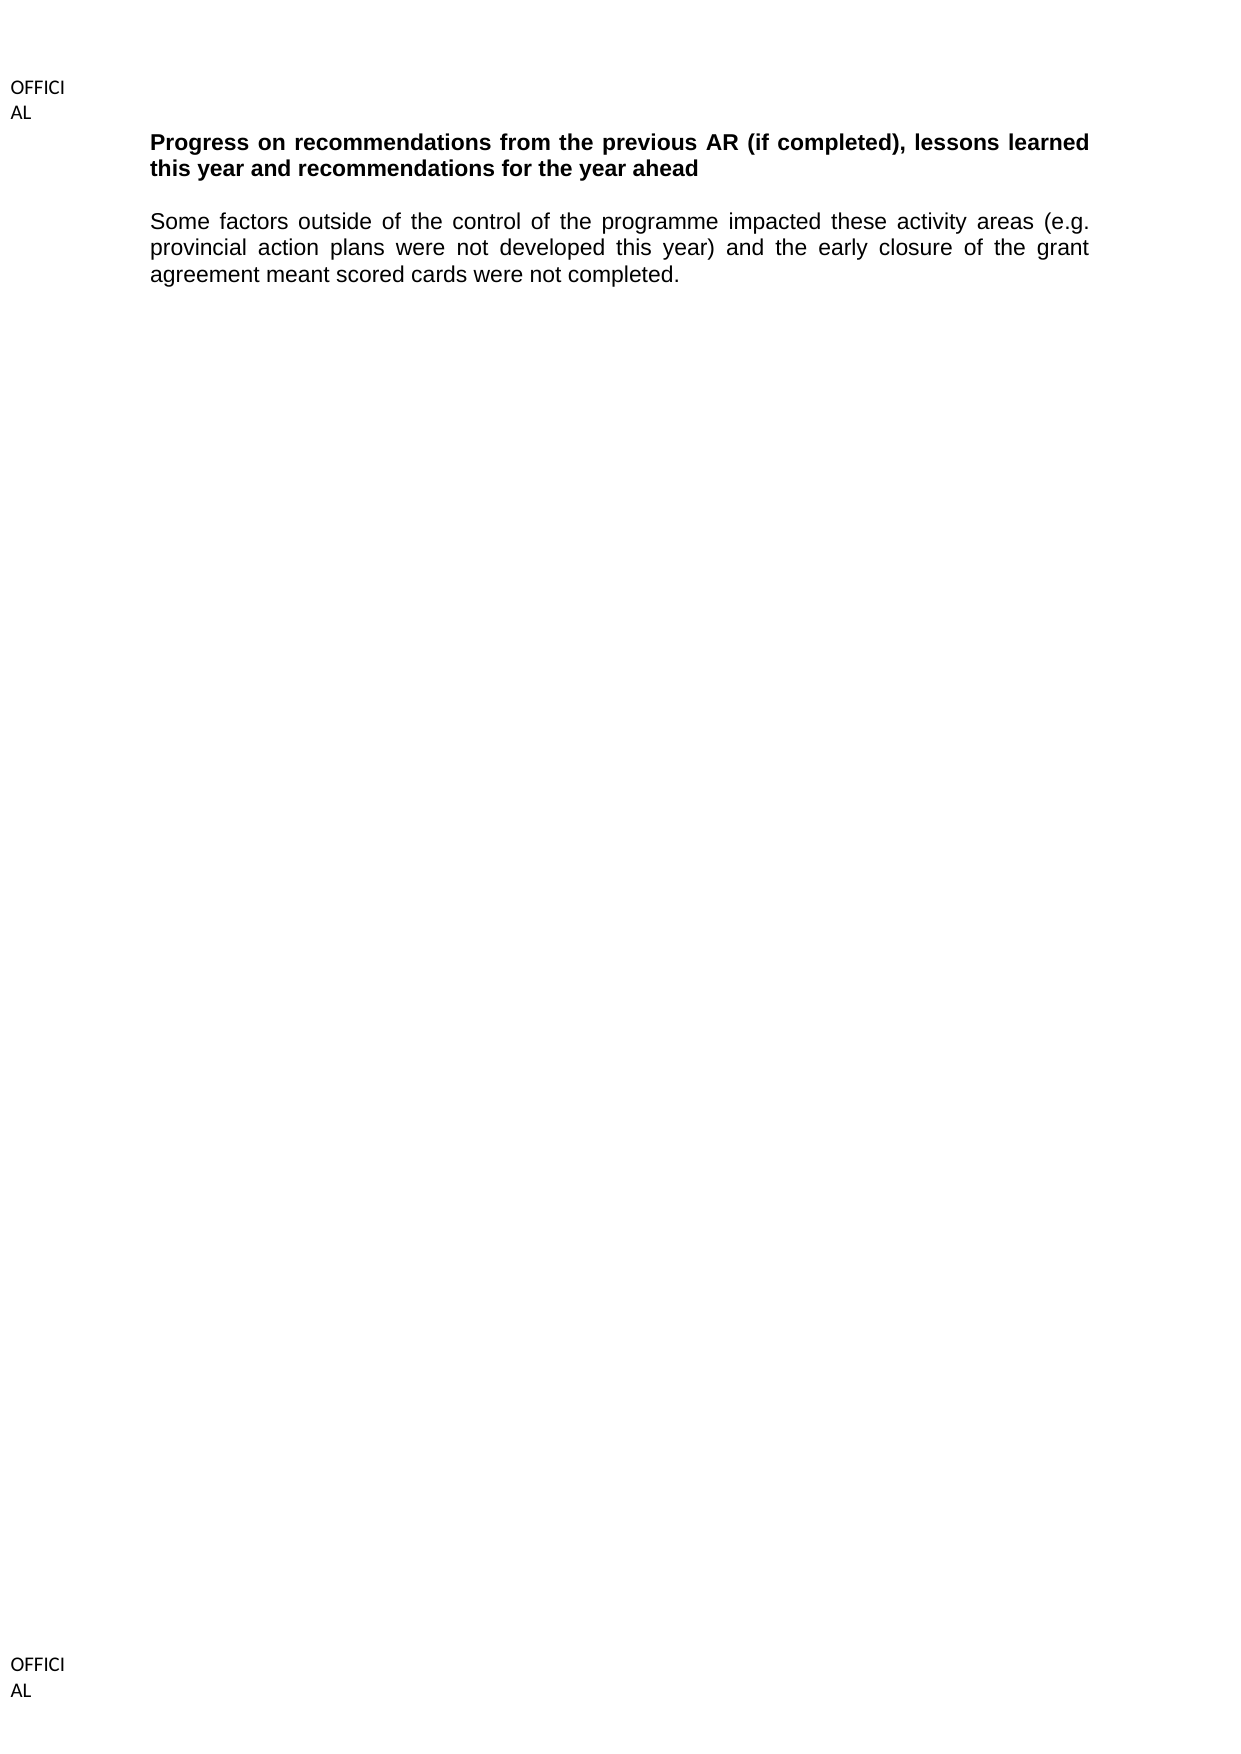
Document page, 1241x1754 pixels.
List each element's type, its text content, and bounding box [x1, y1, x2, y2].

text Progress on recommendations from the previous AR (if completed), lessons learned this year and recommendations for the year ahead [150, 129, 1090, 182]
text Some factors outside of the control of the programme impacted these activity areas (e.g. provincial action plans were not developed this year) and the early closure of the grant agreement meant scored cards were not completed. [150, 208, 1090, 287]
